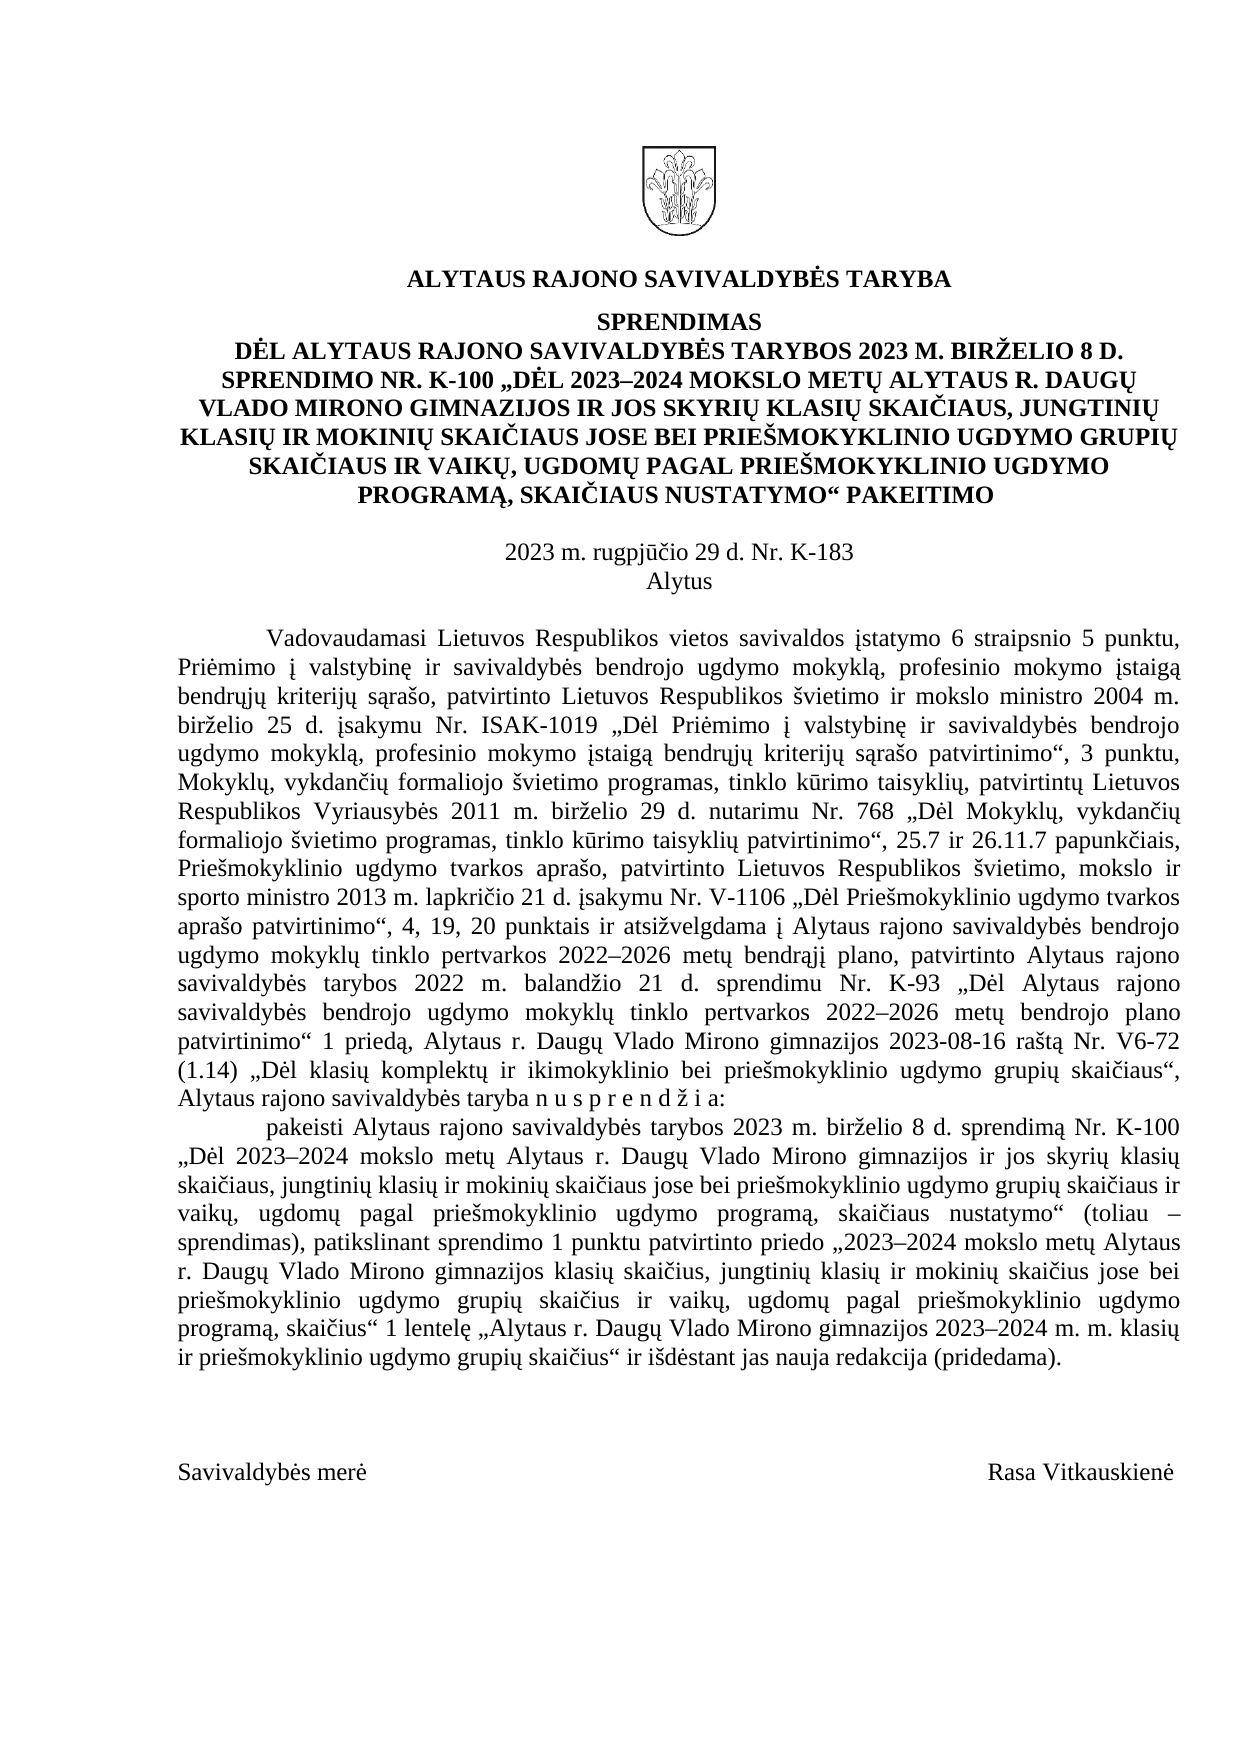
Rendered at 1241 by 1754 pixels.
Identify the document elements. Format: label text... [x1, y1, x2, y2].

text Vadovaudamasi Lietuvos Respublikos vietos savivaldos įstatymo 6 straipsnio 5 punktu, Priėmimo į valstybinę ir savivaldybės bendrojo ugdymo mokyklą, profesinio mokymo įstaigą bendrųjų kriterijų sąrašo, patvirtinto Lietuvos Respublikos švietimo ir mokslo ministro 2004 m. birželio 25 d. įsakymu Nr. ISAK-1019 „Dėl Priėmimo į valstybinę ir savivaldybės bendrojo ugdymo mokyklą, profesinio mokymo įstaigą bendrųjų kriterijų sąrašo patvirtinimo“, 3 punktu, Mokyklų, vykdančių formaliojo švietimo programas, tinklo kūrimo taisyklių, patvirtintų Lietuvos Respublikos Vyriausybės 2011 m. birželio 29 d. nutarimu Nr. 768 „Dėl Mokyklų, vykdančių formaliojo švietimo programas, tinklo kūrimo taisyklių patvirtinimo“, 25.7 ir 26.11.7 papunkčiais, Priešmokyklinio ugdymo tvarkos aprašo, patvirtinto Lietuvos Respublikos švietimo, mokslo ir sporto ministro 2013 m. lapkričio 21 d. įsakymu Nr. V-1106 „Dėl Priešmokyklinio ugdymo tvarkos aprašo patvirtinimo“, 4, 19, 20 punktais ir atsižvelgdama į Alytaus rajono savivaldybės bendrojo ugdymo mokyklų tinklo pertvarkos 2022–2026 metų bendrąjį plano, patvirtinto Alytaus rajono savivaldybės tarybos 2022 m. balandžio 21 d. sprendimu Nr. K-93 „Dėl Alytaus rajono savivaldybės bendrojo ugdymo mokyklų tinklo pertvarkos 2022–2026 metų bendrojo plano patvirtinimo“ 1 priedą, Alytaus r. Daugų Vlado Mirono gimnazijos 2023-08-16 raštą Nr. V6-72 (1.14) „Dėl klasių komplektų ir ikimokyklinio bei priešmokyklinio ugdymo grupių skaičiaus“, Alytaus rajono savivaldybės taryba nusprendžia: [177, 623, 1181, 1112]
text 2023 m. rugpjūčio 29 d. Nr. K-183 [177, 537, 1181, 566]
text pakeisti Alytaus rajono savivaldybės tarybos 2023 m. birželio 8 d. sprendimą Nr. K-100 „Dėl 2023–2024 mokslo metų Alytaus r. Daugų Vlado Mirono gimnazijos ir jos skyrių klasių skaičiaus, jungtinių klasių ir mokinių skaičiaus jose bei priešmokyklinio ugdymo grupių skaičiaus ir vaikų, ugdomų pagal priešmokyklinio ugdymo programą, skaičiaus nustatymo“ (toliau – sprendimas), patikslinant sprendimo 1 punktu patvirtinto priedo „2023–2024 mokslo metų Alytaus r. Daugų Vlado Mirono gimnazijos klasių skaičius, jungtinių klasių ir mokinių skaičius jose bei priešmokyklinio ugdymo grupių skaičius ir vaikų, ugdomų pagal priešmokyklinio ugdymo programą, skaičius“ 1 lentelę „Alytaus r. Daugų Vlado Mirono gimnazijos 2023–2024 m. m. klasių ir priešmokyklinio ugdymo grupių skaičius“ ir išdėstant jas nauja redakcija (pridedama). [177, 1112, 1181, 1371]
text SPRENDIMAS [177, 307, 1181, 336]
text DĖL ALYTAUS RAJONO SAVIVALDYBĖS TARYBOS 2023 M. BIRŽELIO 8 D. SPRENDIMO NR. K-100 „DĖL 2023–2024 MOKSLO METŲ ALYTAUS R. DAUGŲ VLADO MIRONO GIMNAZIJOS IR JOS SKYRIŲ KLASIŲ SKAIČIAUS, JUNGTINIŲ KLASIŲ IR MOKINIŲ SKAIČIAUS JOSE BEI PRIEŠMOKYKLINIO UGDYMO GRUPIŲ SKAIČIAUS IR VAIKŲ, UGDOMŲ PAGAL PRIEŠMOKYKLINIO UGDYMO PROGRAMĄ, SKAIČIAUS NUSTATYMO“ PAKEITIMO [177, 336, 1181, 508]
text Alytus [177, 566, 1181, 595]
text ALYTAUS RAJONO SAVIVALDYBĖS TARYBA [177, 264, 1181, 293]
text Savivaldybės merė Rasa Vitkauskienė [177, 1457, 1181, 1486]
